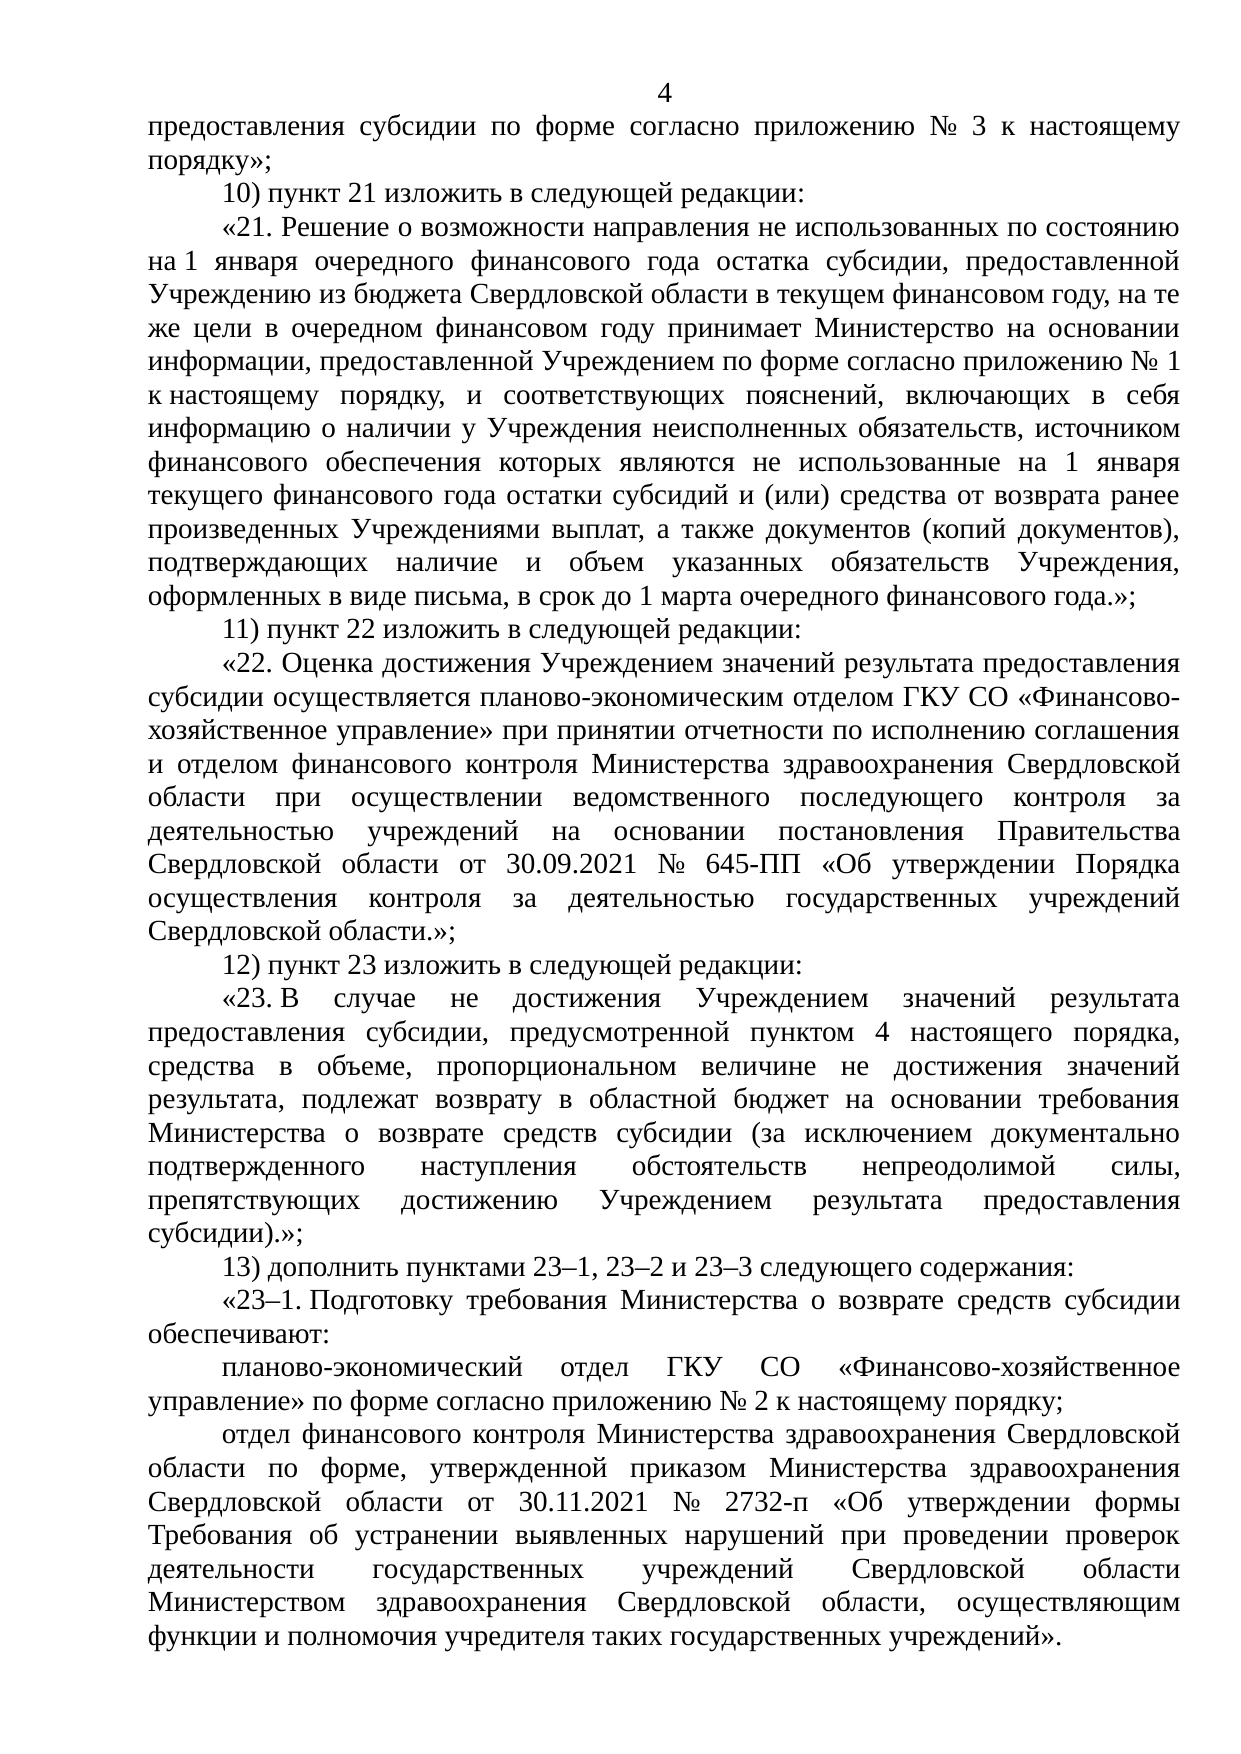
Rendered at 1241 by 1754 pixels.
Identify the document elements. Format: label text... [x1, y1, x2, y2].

text 11) пункт 22 изложить в следующей редакции: [148, 612, 1181, 645]
text 10) пункт 21 изложить в следующей редакции: [148, 176, 1181, 209]
text предоставления субсидии по форме согласно приложению № 3 к настоящему порядку»; [148, 108, 1181, 176]
text «23. В случае не достижения Учреждением значений результата предоставления субсидии, предусмотренной пунктом 4 настоящего порядка, средства в объеме, пропорциональном величине не достижения значений результата, подлежат возврату в областной бюджет на основании требования Министерства о возврате средств субсидии (за исключением документально подтвержденного наступления обстоятельств непреодолимой силы, препятствующих достижению Учреждением результата предоставления субсидии).»; [148, 981, 1181, 1249]
text отдел финансового контроля Министерства здравоохранения Свердловской области по форме, утвержденной приказом Министерства здравоохранения Свердловской области от 30.11.2021 № 2732-п «Об утверждении формы Требования об устранении выявленных нарушений при проведении проверок деятельности государственных учреждений Свердловской области Министерством здравоохранения Свердловской области, осуществляющим функции и полномочия учредителя таких государственных учреждений». [148, 1417, 1181, 1651]
text 13) дополнить пунктами 23–1, 23–2 и 23–3 следующего содержания: [148, 1249, 1181, 1282]
text «23–1. Подготовку требования Министерства о возврате средств субсидии обеспечивают: [148, 1282, 1181, 1349]
text «21. Решение о возможности направления не использованных по состоянию на 1 января очередного финансового года остатка субсидии, предоставленной Учреждению из бюджета Свердловской области в текущем финансовом году, на те же цели в очередном финансовом году принимает Министерство на основании информации, предоставленной Учреждением по форме согласно приложению № 1 к настоящему порядку, и соответствующих пояснений, включающих в себя информацию о наличии у Учреждения неисполненных обязательств, источником финансового обеспечения которых являются не использованные на 1 января текущего финансового года остатки субсидий и (или) средства от возврата ранее произведенных Учреждениями выплат, а также документов (копий документов), подтверждающих наличие и объем указанных обязательств Учреждения, оформленных в виде письма, в срок до 1 марта очередного финансового года.»; [148, 209, 1181, 612]
text 12) пункт 23 изложить в следующей редакции: [148, 947, 1181, 981]
text «22. Оценка достижения Учреждением значений результата предоставления субсидии осуществляется планово-экономическим отделом ГКУ СО «Финансово-хозяйственное управление» при принятии отчетности по исполнению соглашения и отделом финансового контроля Министерства здравоохранения Свердловской области при осуществлении ведомственного последующего контроля за деятельностью учреждений на основании постановления Правительства Свердловской области от 30.09.2021 № 645-ПП «Об утверждении Порядка осуществления контроля за деятельностью государственных учреждений Свердловской области.»; [148, 645, 1181, 947]
text планово-экономический отдел ГКУ СО «Финансово-хозяйственное управление» по форме согласно приложению № 2 к настоящему порядку; [148, 1349, 1181, 1417]
